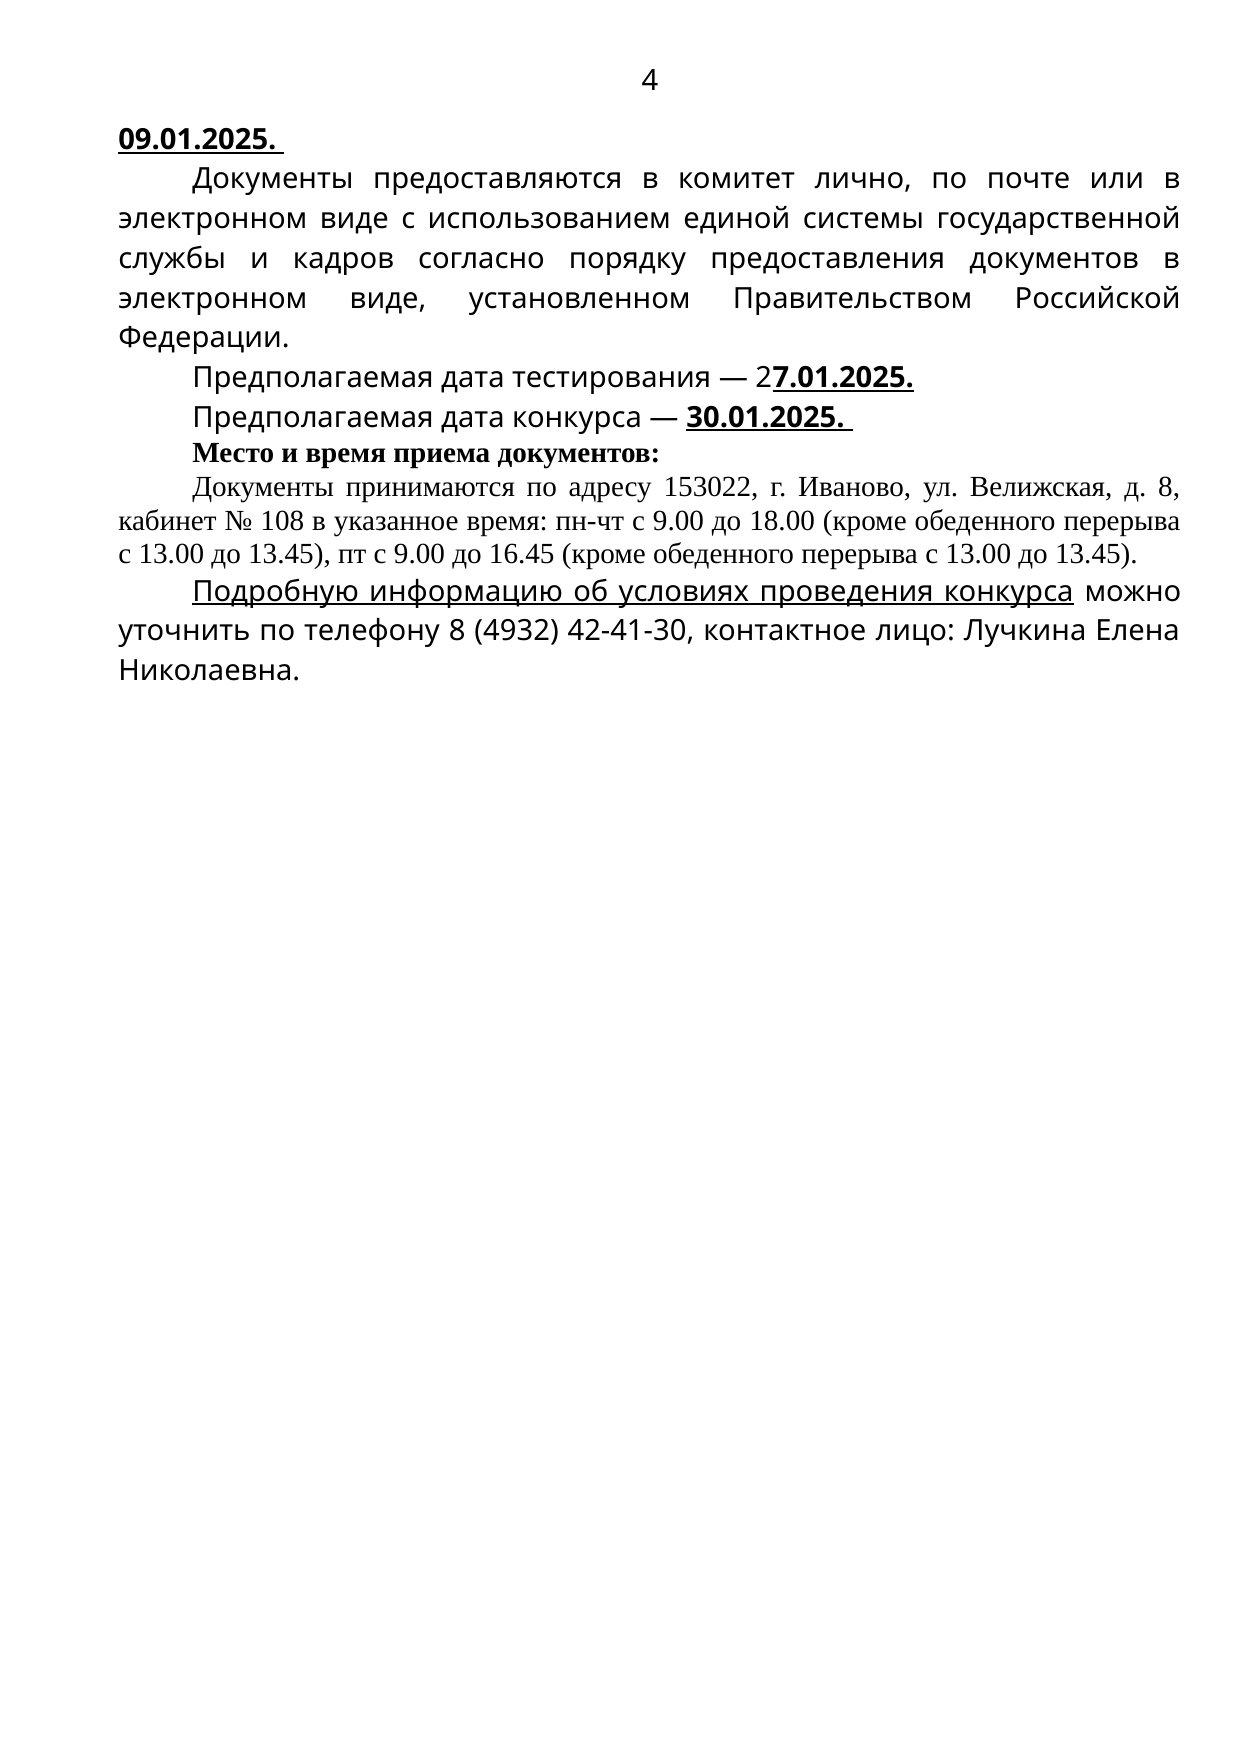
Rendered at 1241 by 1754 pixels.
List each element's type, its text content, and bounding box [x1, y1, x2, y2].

list 09.01.2025. [118, 118, 1181, 158]
list Предполагаемая дата тестирования — 27.01.2025. [118, 356, 1181, 396]
list Документы предоставляются в комитет лично, по почте или в электронном виде с использованием единой системы государственной службы и кадров согласно порядку предоставления документов в электронном виде, установленном Правительством Российской Федерации. [118, 158, 1181, 356]
list Место и время приема документов: [118, 436, 1181, 469]
list Документы принимаются по адресу 153022, г. Иваново, ул. Велижская, д. 8, кабинет № 108 в указанное время: пн-чт с 9.00 до 18.00 (кроме обеденного перерыва с 13.00 до 13.45), пт с 9.00 до 16.45 (кроме обеденного перерыва с 13.00 до 13.45). [118, 469, 1181, 570]
list Предполагаемая дата конкурса — 30.01.2025. [118, 396, 1181, 436]
list Подробную информацию об условиях проведения конкурса можно уточнить по телефону 8 (4932) 42-41-30, контактное лицо: Лучкина Елена Николаевна. [118, 570, 1181, 689]
